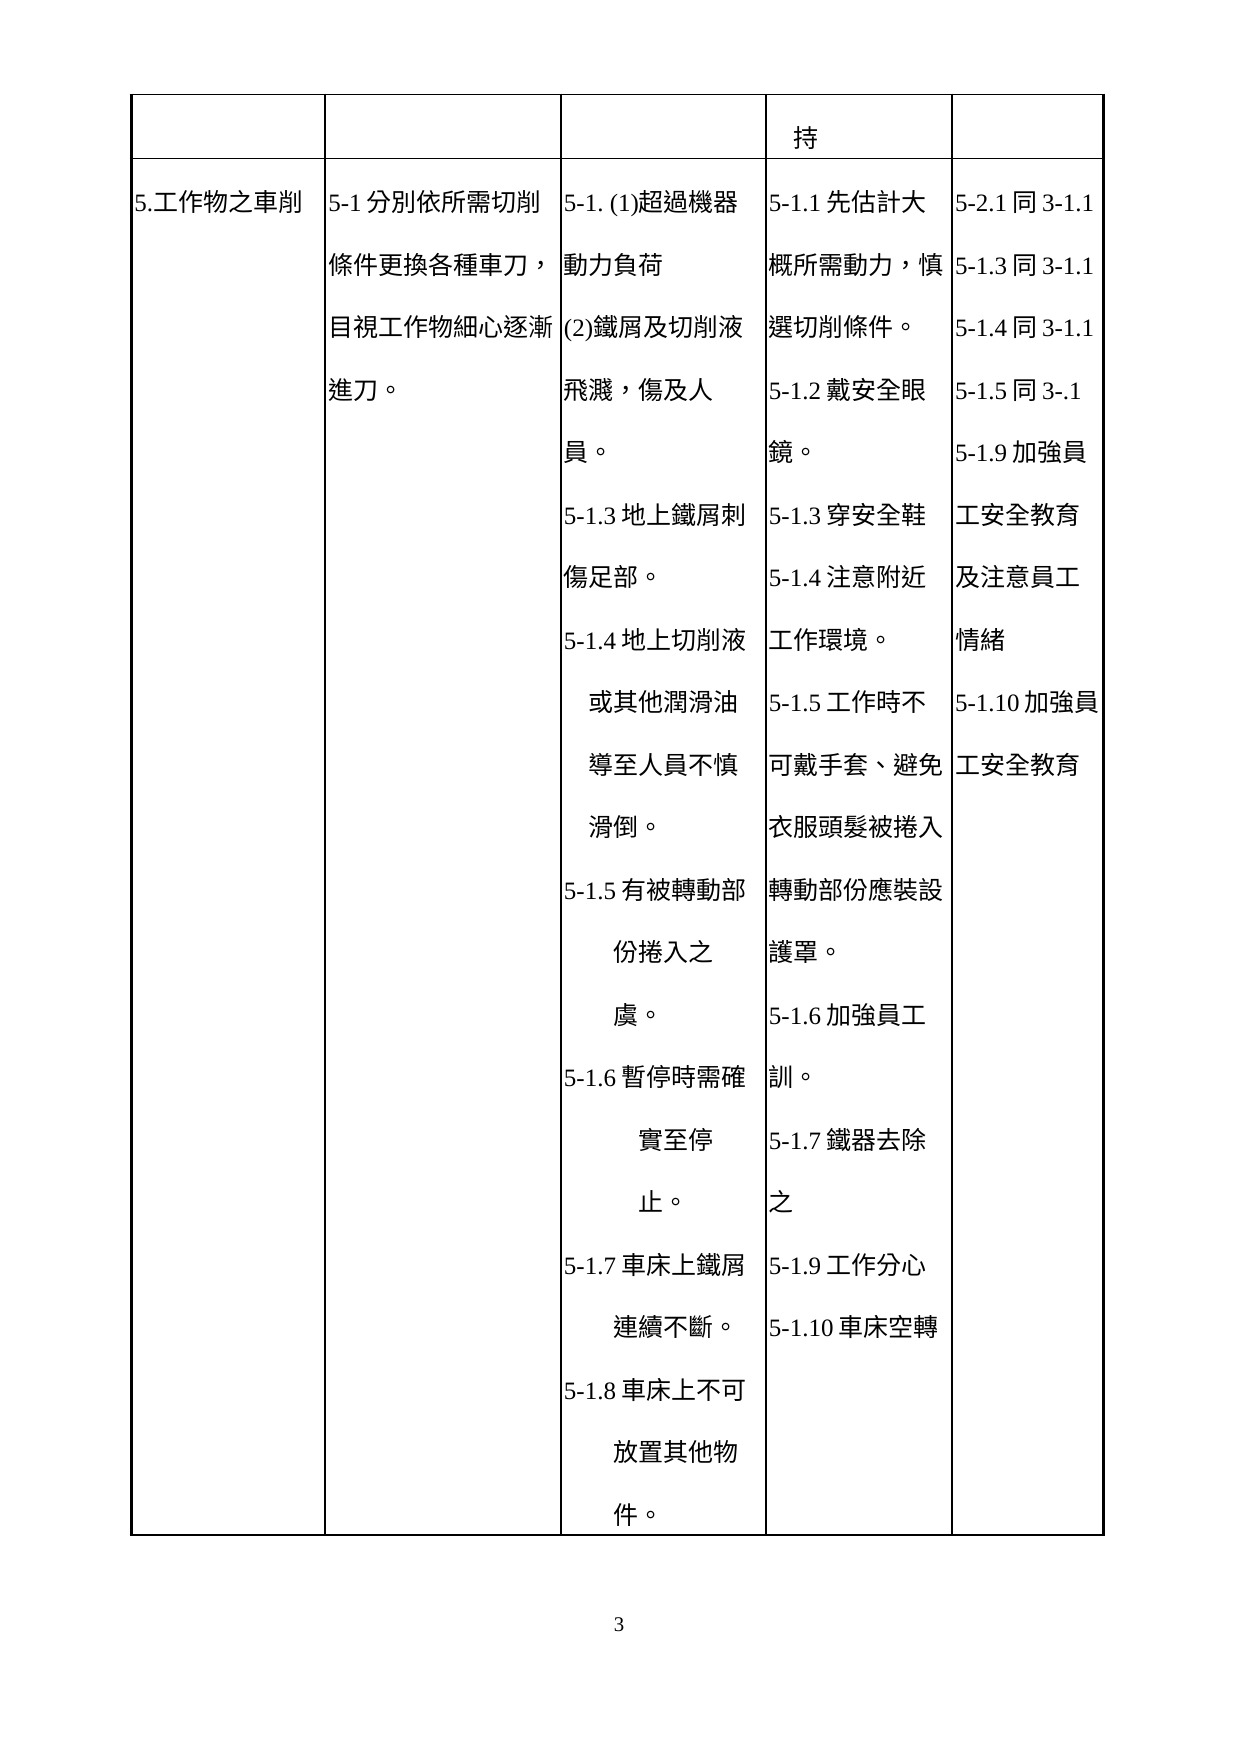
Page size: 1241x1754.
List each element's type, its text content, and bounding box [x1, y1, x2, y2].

table_cell 5-2.1同3-1.1 5-1.3同3-1.1 5-1.4同3-1.1 5-1.5同3-.1 5-1.9加強員工安全教育及注意員工情緒 5-1.10加強員工安全教育 [953, 159, 1102, 1534]
table_cell [953, 95, 1102, 157]
table_cell 5-1. (1)超過機器動力負荷 (2)鐵屑及切削液飛濺，傷及人員。 5-1.3地上鐵屑刺傷足部。 5-1.4地上切削液或其他潤滑油導至人員不慎滑倒。 5-1.5有被轉動部份捲入之虞。 5-1.6暫停時需確實至停止。 5-1.7車床上鐵屑連續不斷。 5-1.8車床上不可放置其他物件。 [562, 159, 765, 1534]
table_cell 持 [767, 95, 951, 157]
table_cell 5-1分別依所需切削條件更換各種車刀，目視工作物細心逐漸進刀。 [326, 159, 560, 1534]
table_cell [562, 95, 765, 157]
table_cell 5.工作物之車削 [133, 159, 324, 1534]
table_cell [326, 95, 560, 157]
table_cell [133, 95, 324, 157]
table_cell 5-1.1先估計大概所需動力，慎選切削條件。 5-1.2戴安全眼鏡。 5-1.3穿安全鞋 5-1.4注意附近工作環境。 5-1.5工作時不可戴手套、避免衣服頭髮被捲入轉動部份應裝設護罩。 5-1.6加強員工訓。 5-1.7鐵器去除之 5-1.9工作分心 5-1.10車床空轉 [767, 159, 951, 1534]
